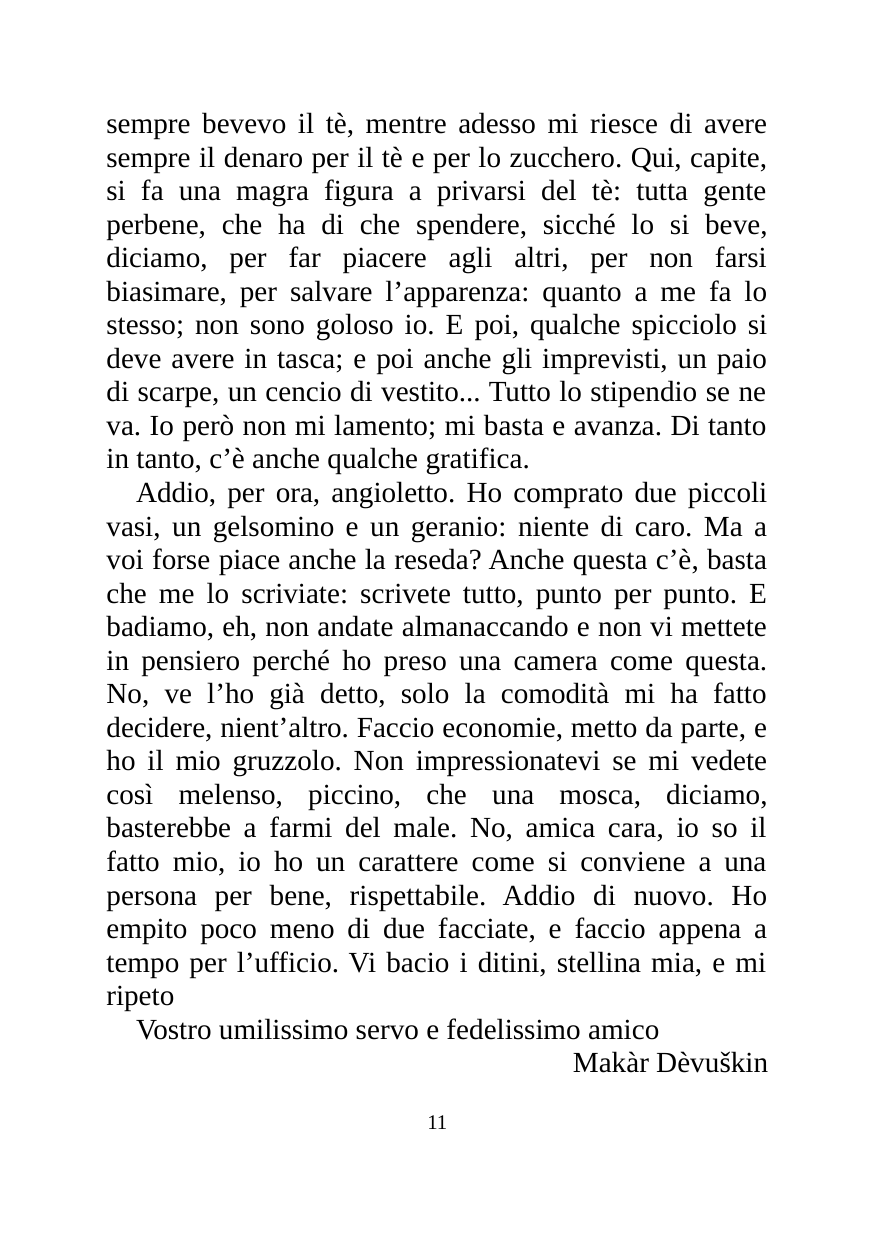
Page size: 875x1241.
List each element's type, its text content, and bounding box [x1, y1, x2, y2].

text Addio, per ora, angioletto. Ho comprato due piccoli vasi, un gelsomino e un geranio: niente di caro. Ma a voi forse piace anche la reseda? Anche questa c’è, basta che me lo scriviate: scrivete tutto, punto per punto. E badiamo, eh, non andate almanaccando e non vi mettete in pensiero perché ho preso una camera come questa. No, ve l’ho già detto, solo la comodità mi ha fatto decidere, nient’altro. Faccio economie, metto da parte, e ho il mio gruzzolo. Non impressionatevi se mi vedete così melenso, piccino, che una mosca, diciamo, basterebbe a farmi del male. No, amica cara, io so il fatto mio, io ho un carattere come si conviene a una persona per bene, rispettabile. Addio di nuovo. Ho empito poco meno di due facciate, e faccio appena a tempo per l’ufficio. Vi bacio i ditini, stellina mia, e mi ripeto [106, 475, 768, 1012]
text Makàr Dèvuškin [106, 1045, 768, 1079]
text Vostro umilissimo servo e fedelissimo amico [106, 1012, 768, 1045]
text sempre bevevo il tè, mentre adesso mi riesce di avere sempre il denaro per il tè e per lo zucchero. Qui, capite, si fa una magra figura a privarsi del tè: tutta gente perbene, che ha di che spendere, sicché lo si beve, diciamo, per far piacere agli altri, per non farsi biasimare, per salvare l’apparenza: quanto a me fa lo stesso; non sono goloso io. E poi, qualche spicciolo si deve avere in tasca; e poi anche gli imprevisti, un paio di scarpe, un cencio di vestito... Tutto lo stipendio se ne va. Io però non mi lamento; mi basta e avanza. Di tanto in tanto, c’è anche qualche gratifica. [106, 106, 768, 475]
